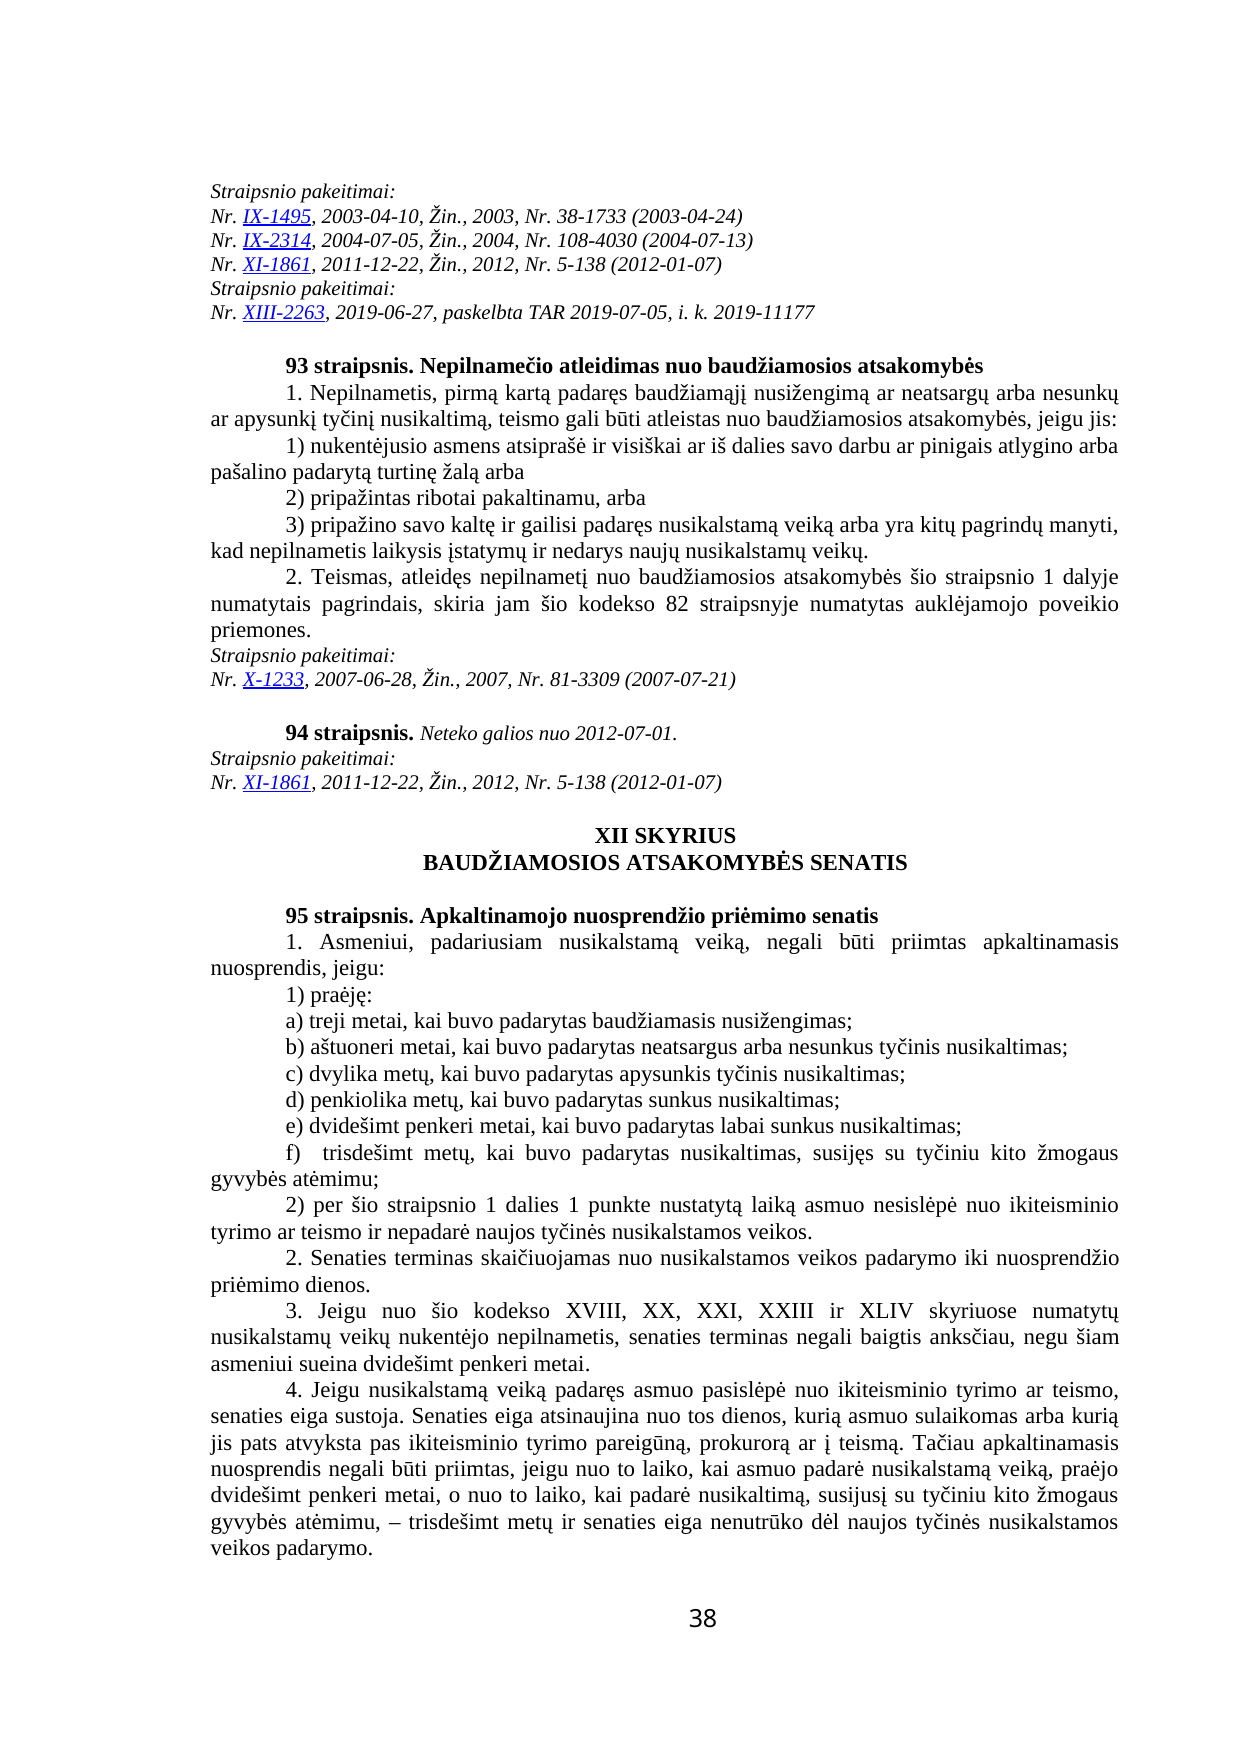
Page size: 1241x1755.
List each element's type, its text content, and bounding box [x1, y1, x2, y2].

text 1. Nepilnametis, pirmą kartą padaręs baudžiamąjį nusižengimą ar neatsargų arba nesunkų ar apysunkį tyčinį nusikaltimą, teismo gali būti atleistas nuo baudžiamosios atsakomybės, jeigu jis: [210, 379, 1120, 432]
text a) treji metai, kai buvo padarytas baudžiamasis nusižengimas; [210, 1007, 1120, 1033]
text e) dvidešimt penkeri metai, kai buvo padarytas labai sunkus nusikaltimas; [210, 1112, 1120, 1139]
text Nr. XIII-2263, 2019-06-27, paskelbta TAR 2019-07-05, i. k. 2019-11177 [210, 300, 1120, 324]
text XII SKYRIUS [210, 823, 1120, 849]
text Nr. IX-2314, 2004-07-05, Žin., 2004, Nr. 108-4030 (2004-07-13) [210, 228, 1120, 252]
text 95 straipsnis. Apkaltinamojo nuosprendžio priėmimo senatis [210, 902, 1120, 928]
text Nr. X-1233, 2007-06-28, Žin., 2007, Nr. 81-3309 (2007-07-21) [210, 667, 1120, 691]
text Nr. XI-1861, 2011-12-22, Žin., 2012, Nr. 5-138 (2012-01-07) [210, 770, 1120, 794]
text b) aštuoneri metai, kai buvo padarytas neatsargus arba nesunkus tyčinis nusikaltimas; [210, 1033, 1120, 1060]
text 1) nukentėjusio asmens atsiprašė ir visiškai ar iš dalies savo darbu ar pinigais atlygino arba pašalino padarytą turtinę žalą arba [210, 432, 1120, 484]
text c) dvylika metų, kai buvo padarytas apysunkis tyčinis nusikaltimas; [210, 1060, 1120, 1086]
text Nr. XI-1861, 2011-12-22, Žin., 2012, Nr. 5-138 (2012-01-07) [210, 252, 1120, 276]
text f) trisdešimt metų, kai buvo padarytas nusikaltimas, susijęs su tyčiniu kito žmogaus gyvybės atėmimu; [210, 1139, 1120, 1192]
text 1. Asmeniui, padariusiam nusikalstamą veiką, negali būti priimtas apkaltinamasis nuosprendis, jeigu: [210, 928, 1120, 981]
text 1) praėję: [210, 981, 1120, 1007]
text Baudžiamosios atsakomybės senatis [210, 849, 1120, 875]
text 3. Jeigu nuo šio kodekso XVIII, XX, XXI, XXIII ir XLIV skyriuose numatytų nusikalstamų veikų nukentėjo nepilnametis, senaties terminas negali baigtis anksčiau, negu šiam asmeniui sueina dvidešimt penkeri metai. [210, 1297, 1120, 1376]
text Straipsnio pakeitimai: [210, 746, 1120, 770]
text 2. Teismas, atleidęs nepilnametį nuo baudžiamosios atsakomybės šio straipsnio 1 dalyje numatytais pagrindais, skiria jam šio kodekso 82 straipsnyje numatytas auklėjamojo poveikio priemones. [210, 563, 1120, 642]
text 94 straipsnis. Neteko galios nuo 2012-07-01. [285, 719, 1120, 746]
text 2. Senaties terminas skaičiuojamas nuo nusikalstamos veikos padarymo iki nuosprendžio priėmimo dienos. [210, 1244, 1120, 1297]
text 2) per šio straipsnio 1 dalies 1 punkte nustatytą laiką asmuo nesislėpė nuo ikiteisminio tyrimo ar teismo ir nepadarė naujos tyčinės nusikalstamos veikos. [210, 1192, 1120, 1244]
text 2) pripažintas ribotai pakaltinamu, arba [210, 484, 1120, 511]
text Straipsnio pakeitimai: [210, 179, 1120, 203]
text 4. Jeigu nusikalstamą veiką padaręs asmuo pasislėpė nuo ikiteisminio tyrimo ar teismo, senaties eiga sustoja. Senaties eiga atsinaujina nuo tos dienos, kurią asmuo sulaikomas arba kurią jis pats atvyksta pas ikiteisminio tyrimo pareigūną, prokurorą ar į teismą. Tačiau apkaltinamasis nuosprendis negali būti priimtas, jeigu nuo to laiko, kai asmuo padarė nusikalstamą veiką, praėjo dvidešimt penkeri metai, o nuo to laiko, kai padarė nusikaltimą, susijusį su tyčiniu kito žmogaus gyvybės atėmimu, – trisdešimt metų ir senaties eiga nenutrūko dėl naujos tyčinės nusikalstamos veikos padarymo. [210, 1376, 1120, 1561]
text d) penkiolika metų, kai buvo padarytas sunkus nusikaltimas; [210, 1086, 1120, 1112]
text 3) pripažino savo kaltę ir gailisi padaręs nusikalstamą veiką arba yra kitų pagrindų manyti, kad nepilnametis laikysis įstatymų ir nedarys naujų nusikalstamų veikų. [210, 511, 1120, 563]
text Straipsnio pakeitimai: [210, 276, 1120, 300]
text Straipsnio pakeitimai: [210, 642, 1120, 667]
text 93 straipsnis. Nepilnamečio atleidimas nuo baudžiamosios atsakomybės [210, 353, 1120, 379]
text Nr. IX-1495, 2003-04-10, Žin., 2003, Nr. 38-1733 (2003-04-24) [210, 203, 1120, 228]
